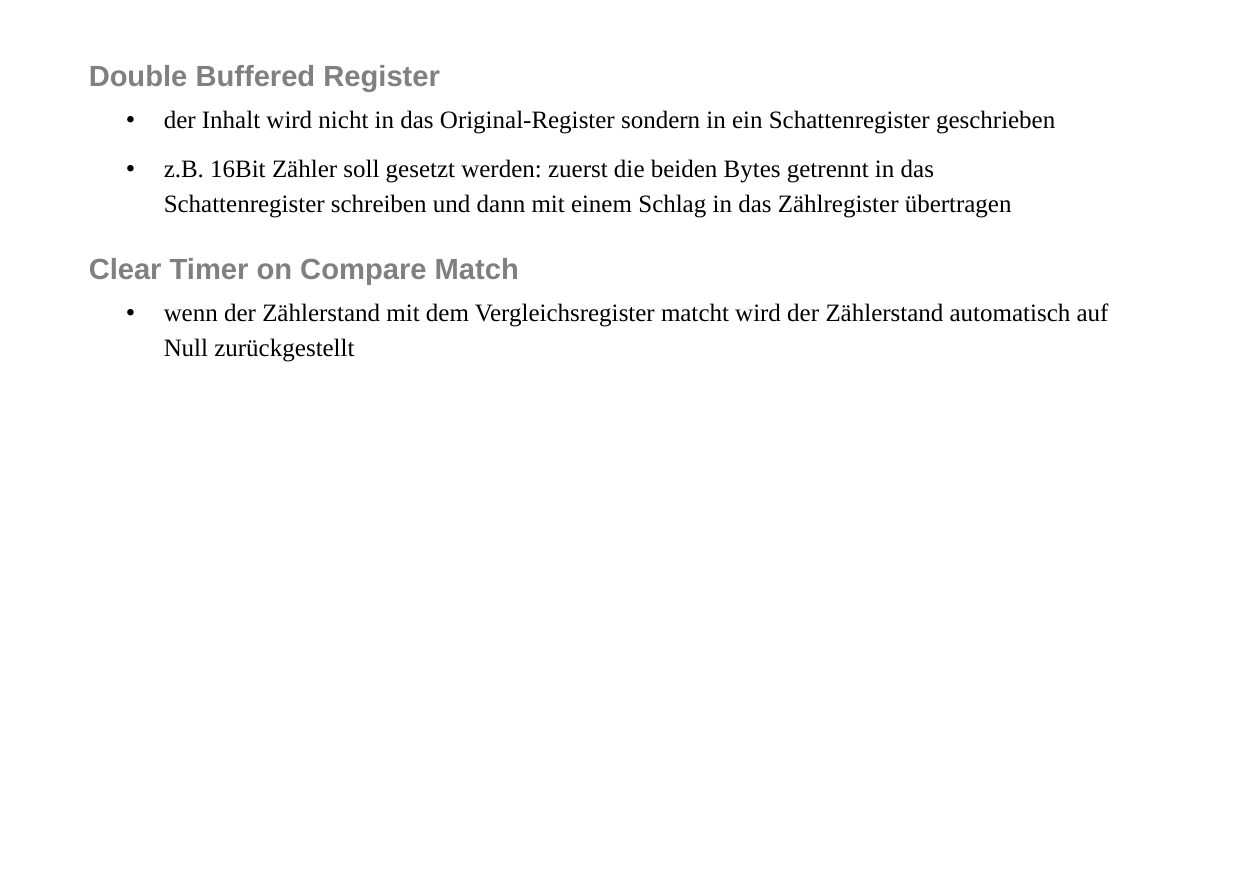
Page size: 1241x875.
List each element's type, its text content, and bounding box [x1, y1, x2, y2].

list wenn der Zählerstand mit dem Vergleichsregister matcht wird der Zählerstand automatisch auf Null zurückgestellt [126, 298, 1122, 362]
subtitle Clear Timer on Compare Match [88, 252, 1122, 286]
list z.B. 16Bit Zähler soll gesetzt werden: zuerst die beiden Bytes getrennt in das Schattenregister schreiben und dann mit einem Schlag in das Zählregister übertragen [126, 154, 1122, 217]
list der Inhalt wird nicht in das Original-Register sondern in ein Schattenregister geschrieben [126, 105, 1122, 134]
subtitle Double Buffered Register [88, 59, 1122, 93]
